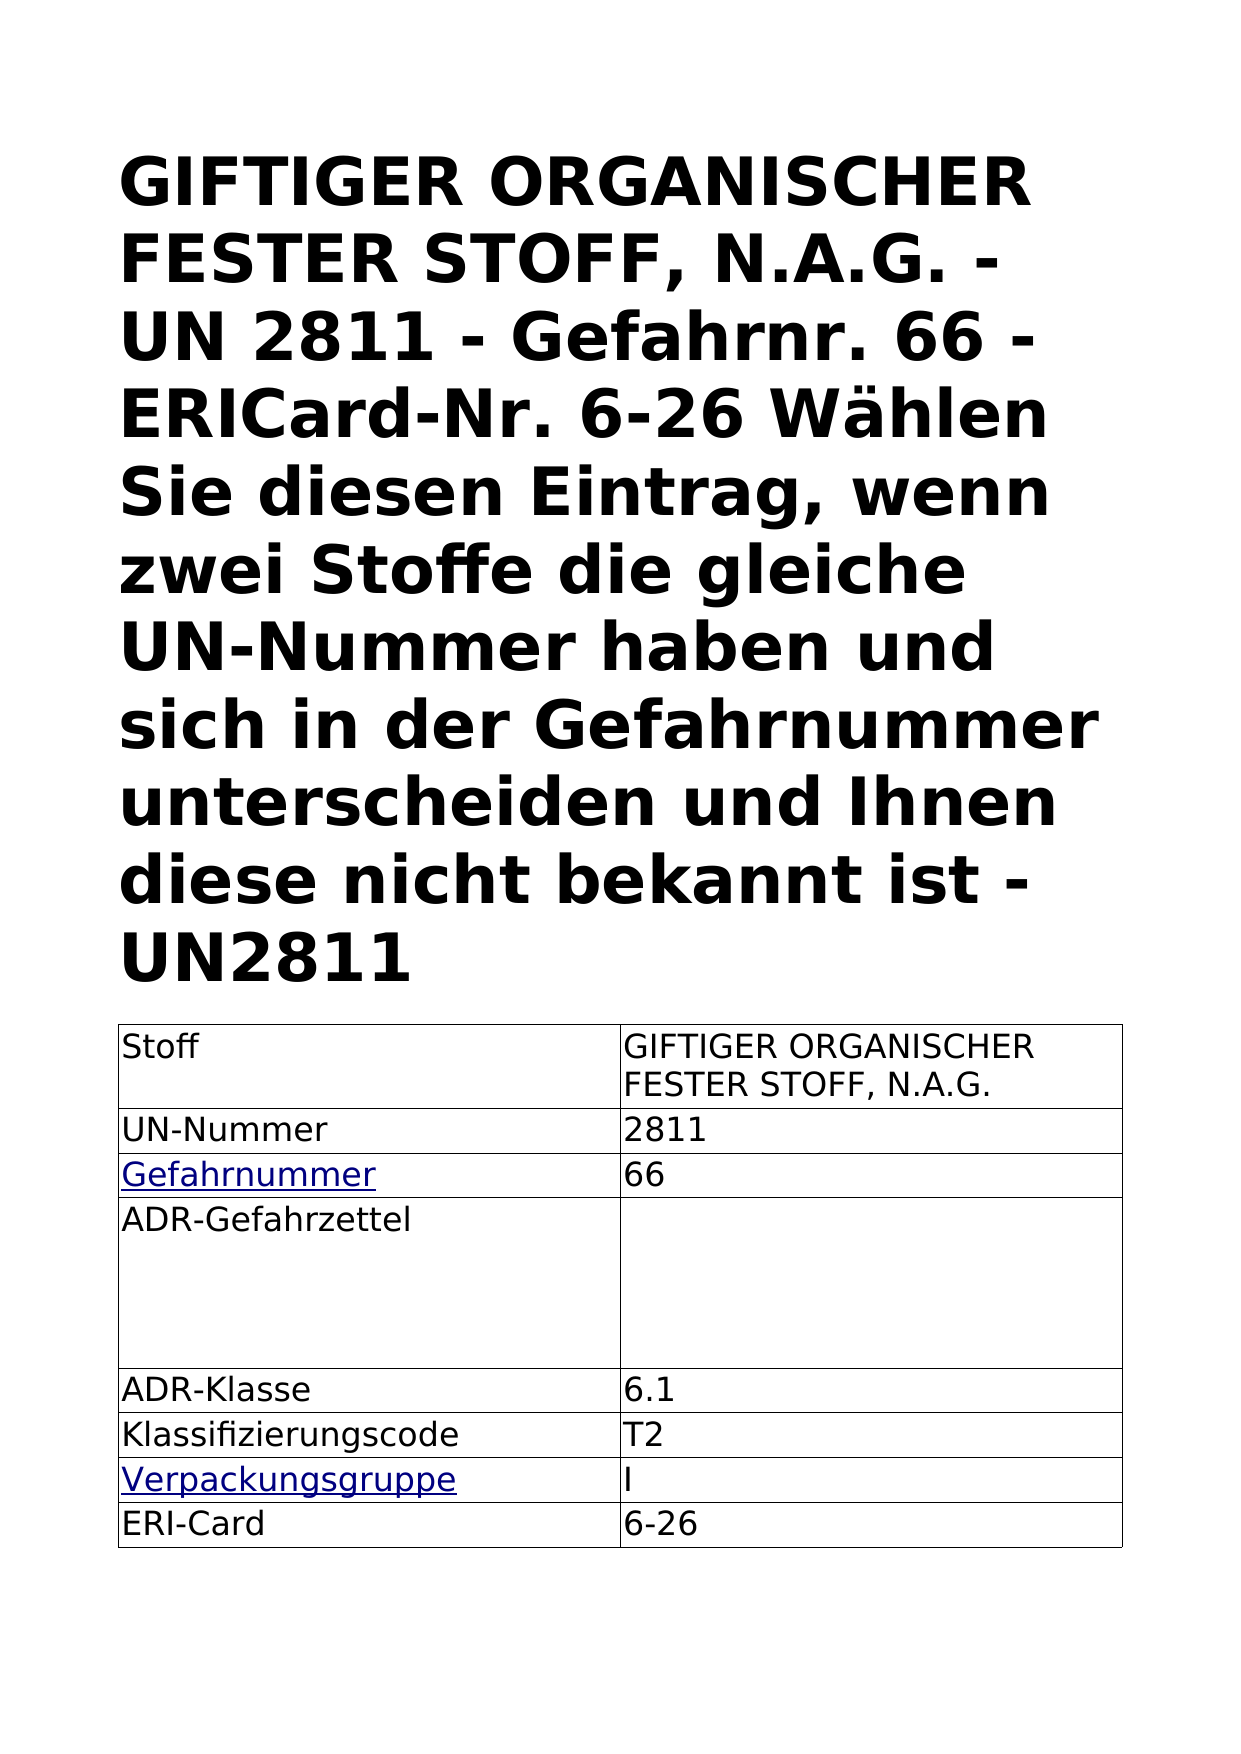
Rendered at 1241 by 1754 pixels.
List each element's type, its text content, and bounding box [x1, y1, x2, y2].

table_cell I [621, 1458, 1122, 1502]
table_cell 6.1 [621, 1369, 1122, 1412]
table_cell UN-Nummer [119, 1109, 620, 1152]
table_cell 6-26 [621, 1503, 1122, 1547]
table_cell ERI-Card [119, 1503, 620, 1547]
table_cell Klassifizierungscode [119, 1413, 620, 1457]
table_cell 2811 [621, 1109, 1122, 1152]
table_cell 66 [621, 1154, 1122, 1197]
subtitle GIFTIGER ORGANISCHER FESTER STOFF, N.A.G. - UN 2811 - Gefahrnr. 66 - ERICard-Nr. 6-26 Wählen Sie diesen Eintrag, wenn zwei Stoffe die gleiche UN-Nummer haben und sich in der Gefahrnummer unterscheiden und Ihnen diese nicht bekannt ist - UN2811 [118, 143, 1122, 997]
table_header Stoff [119, 1025, 620, 1108]
table_cell Gefahrnummer [119, 1154, 620, 1197]
table_cell Verpackungsgruppe [119, 1458, 620, 1502]
table_header GIFTIGER ORGANISCHER FESTER STOFF, N.A.G. [621, 1025, 1122, 1108]
table_cell ADR-Gefahrzettel [119, 1198, 620, 1367]
table_cell [621, 1198, 1122, 1367]
table_cell T2 [621, 1413, 1122, 1457]
table_cell ADR-Klasse [119, 1369, 620, 1412]
